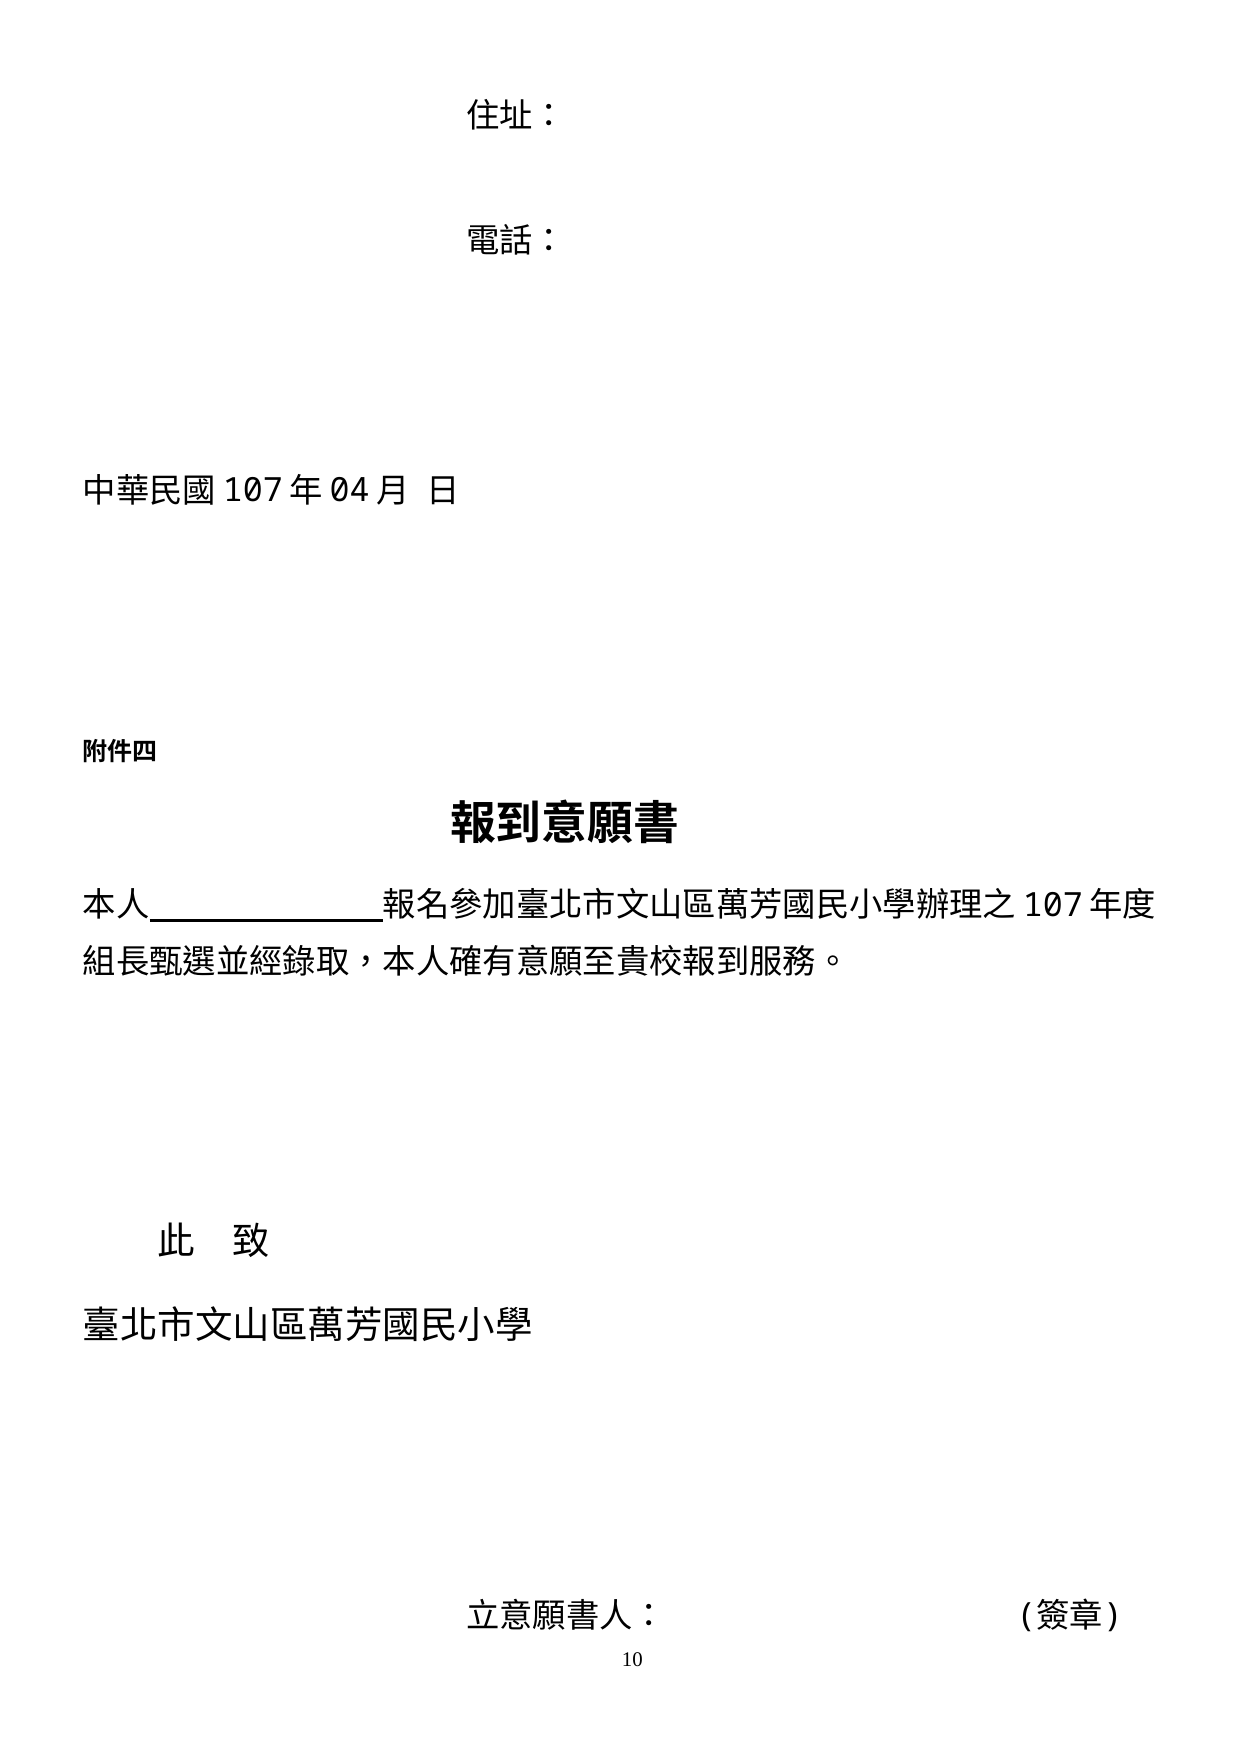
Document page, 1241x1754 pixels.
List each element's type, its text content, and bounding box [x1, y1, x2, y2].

text 電話： [83, 197, 1181, 259]
text 此 致 [83, 1197, 1181, 1259]
text 組長甄選並經錄取，本人確有意願至貴校報到服務。 [83, 928, 1181, 984]
text 臺北市文山區萬芳國民小學 [83, 1294, 1181, 1349]
text 報到意願書 [83, 787, 1181, 853]
text 住址： [83, 72, 1181, 134]
text 本人 報名參加臺北市文山區萬芳國民小學辦理之107年度 [83, 872, 1181, 928]
text 中華民國107年04月 日 [83, 447, 1181, 509]
text 立意願書人： (簽章) [83, 1572, 1181, 1634]
text 附件四 [83, 732, 1181, 768]
